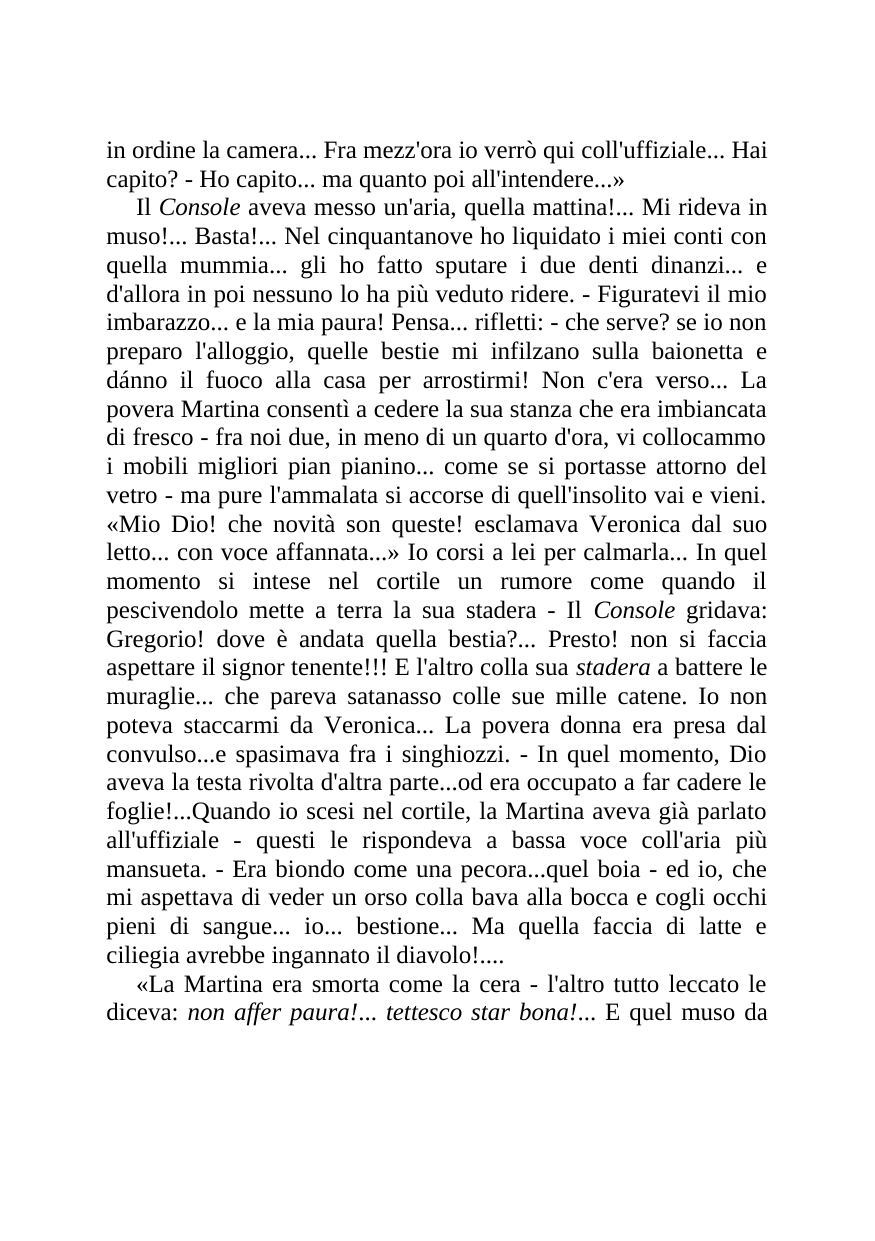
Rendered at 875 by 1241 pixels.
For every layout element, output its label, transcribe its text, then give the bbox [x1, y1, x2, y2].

text Il Console aveva messo un'aria, quella mattina!... Mi rideva in muso!... Basta!... Nel cinquantanove ho liquidato i miei conti con quella mummia... gli ho fatto sputare i due denti dinanzi... e d'allora in poi nessuno lo ha più veduto ridere. - Figuratevi il mio imbarazzo... e la mia paura! Pensa... rifletti: - che serve? se io non preparo l'alloggio, quelle bestie mi infilzano sulla baionetta e dánno il fuoco alla casa per arrostirmi! Non c'era verso... La povera Martina consentì a cedere la sua stanza che era imbiancata di fresco - fra noi due, in meno di un quarto d'ora, vi collocammo i mobili migliori pian pianino... come se si portasse attorno del vetro - ma pure l'ammalata si accorse di quell'insolito vai e vieni. «Mio Dio! che novità son queste! esclamava Veronica dal suo letto... con voce affannata...» Io corsi a lei per calmarla... In quel momento si intese nel cortile un rumore come quando il pescivendolo mette a terra la sua stadera - Il Console gridava: Gregorio! dove è andata quella bestia?... Presto! non si faccia aspettare il signor tenente!!! E l'altro colla sua stadera a battere le muraglie... che pareva satanasso colle sue mille catene. Io non poteva staccarmi da Veronica... La povera donna era presa dal convulso...e spasimava fra i singhiozzi. - In quel momento, Dio aveva la testa rivolta d'altra parte...od era occupato a far cadere le foglie!...Quando io scesi nel cortile, la Martina aveva già parlato all'uffiziale - questi le rispondeva a bassa voce coll'aria più mansueta. - Era biondo come una pecora...quel boia - ed io, che mi aspettava di veder un orso colla bava alla bocca e cogli occhi pieni di sangue... io... bestione... Ma quella faccia di latte e ciliegia avrebbe ingannato il diavolo!.... [106, 192, 768, 969]
text «La Martina era smorta come la cera - l'altro tutto leccato le diceva: non affer paura!... tettesco star bona!... E quel muso da [106, 969, 768, 1026]
text in ordine la camera... Fra mezz'ora io verrò qui coll'uffiziale... Hai capito? - Ho capito... ma quanto poi all'intendere...» [106, 135, 768, 192]
